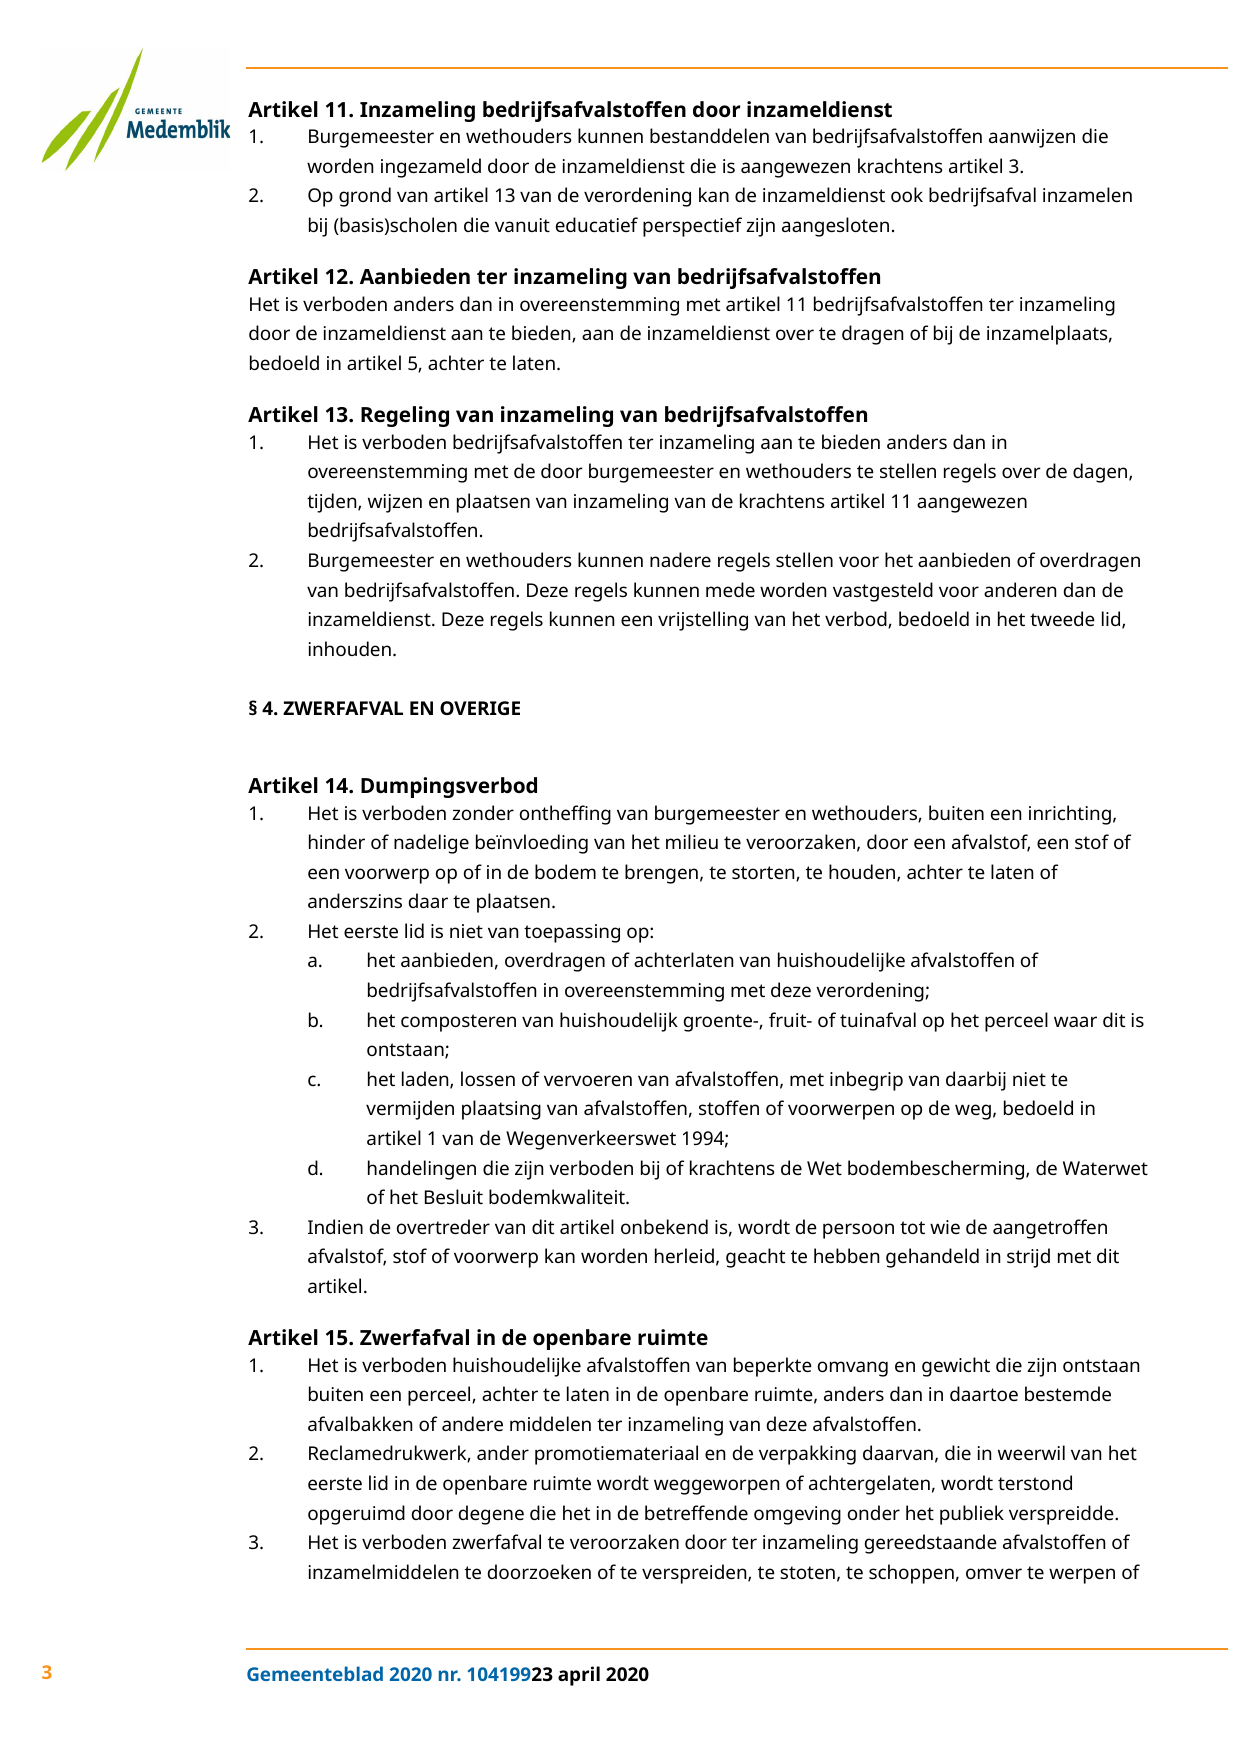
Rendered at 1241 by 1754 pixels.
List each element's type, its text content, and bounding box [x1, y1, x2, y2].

list handelingen die zijn verboden bij of krachtens de Wet bodembescherming, de Waterwet of het Besluit bodemkwaliteit. [307, 1155, 1152, 1210]
text Artikel 11. Inzameling bedrijfsafvalstoffen door inzameldienst [248, 95, 1152, 123]
list het aanbieden, overdragen of achterlaten van huishoudelijke afvalstoffen of bedrijfsafvalstoffen in overeenstemming met deze verordening; [307, 948, 1152, 1003]
list Burgemeester en wethouders kunnen bestanddelen van bedrijfsafvalstoffen aanwijzen die worden ingezameld door de inzameldienst die is aangewezen krachtens artikel 3. [248, 123, 1152, 178]
picture [41, 47, 231, 172]
text § 4. ZWERFAFVAL EN OVERIGE [248, 695, 1152, 721]
text Het is verboden anders dan in overeenstemming met artikel 11 bedrijfsafvalstoffen ter inzameling door de inzameldienst aan te bieden, aan de inzameldienst over te dragen of bij de inzamelplaats, bedoeld in artikel 5, achter te laten. [248, 291, 1152, 376]
text Artikel 15. Zwerfafval in de openbare ruimte [248, 1323, 1152, 1352]
list Het is verboden zonder ontheffing van burgemeester en wethouders, buiten een inrichting, hinder of nadelige beïnvloeding van het milieu te veroorzaken, door een afvalstof, een stof of een voorwerp op of in de bodem te brengen, te storten, te houden, achter te laten of anderszins daar te plaatsen. [248, 800, 1152, 914]
text Artikel 13. Regeling van inzameling van bedrijfsafvalstoffen [248, 400, 1152, 429]
list Op grond van artikel 13 van de verordening kan de inzameldienst ook bedrijfsafval inzamelen bij (basis)scholen die vanuit educatief perspectief zijn aangesloten. [248, 182, 1152, 238]
list Reclamedrukwerk, ander promotiemateriaal en de verpakking daarvan, die in weerwil van het eerste lid in de openbare ruimte wordt weggeworpen of achtergelaten, wordt terstond opgeruimd door degene die het in de betreffende omgeving onder het publiek verspreidde. [248, 1441, 1152, 1526]
list het composteren van huishoudelijk groente-, fruit- of tuinafval op het perceel waar dit is ontstaan; [307, 1007, 1152, 1062]
list Het is verboden bedrijfsafvalstoffen ter inzameling aan te bieden anders dan in overeenstemming met de door burgemeester en wethouders te stellen regels over de dagen, tijden, wijzen en plaatsen van inzameling van de krachtens artikel 11 aangewezen bedrijfsafvalstoffen. [248, 429, 1152, 543]
list het laden, lossen of vervoeren van afvalstoffen, met inbegrip van daarbij niet te vermijden plaatsing van afvalstoffen, stoffen of voorwerpen op de weg, bedoeld in artikel 1 van de Wegenverkeerswet 1994; [307, 1066, 1152, 1151]
list Burgemeester en wethouders kunnen nadere regels stellen voor het aanbieden of overdragen van bedrijfsafvalstoffen. Deze regels kunnen mede worden vastgesteld voor anderen dan de inzameldienst. Deze regels kunnen een vrijstelling van het verbod, bedoeld in het tweede lid, inhouden. [248, 547, 1152, 662]
list Het eerste lid is niet van toepassing op: [248, 918, 1152, 944]
list Indien de overtreder van dit artikel onbekend is, wordt de persoon tot wie de aangetroffen afvalstof, stof of voorwerp kan worden herleid, geacht te hebben gehandeld in strijd met dit artikel. [248, 1214, 1152, 1299]
text Artikel 12. Aanbieden ter inzameling van bedrijfsafvalstoffen [248, 262, 1152, 291]
list Het is verboden zwerfafval te veroorzaken door ter inzameling gereedstaande afvalstoffen of inzamelmiddelen te doorzoeken of te verspreiden, te stoten, te schoppen, omver te werpen of [248, 1529, 1152, 1585]
list Het is verboden huishoudelijke afvalstoffen van beperkte omvang en gewicht die zijn ontstaan buiten een perceel, achter te laten in de openbare ruimte, anders dan in daartoe bestemde afvalbakken of andere middelen ter inzameling van deze afvalstoffen. [248, 1352, 1152, 1437]
text Artikel 14. Dumpingsverbod [248, 771, 1152, 800]
